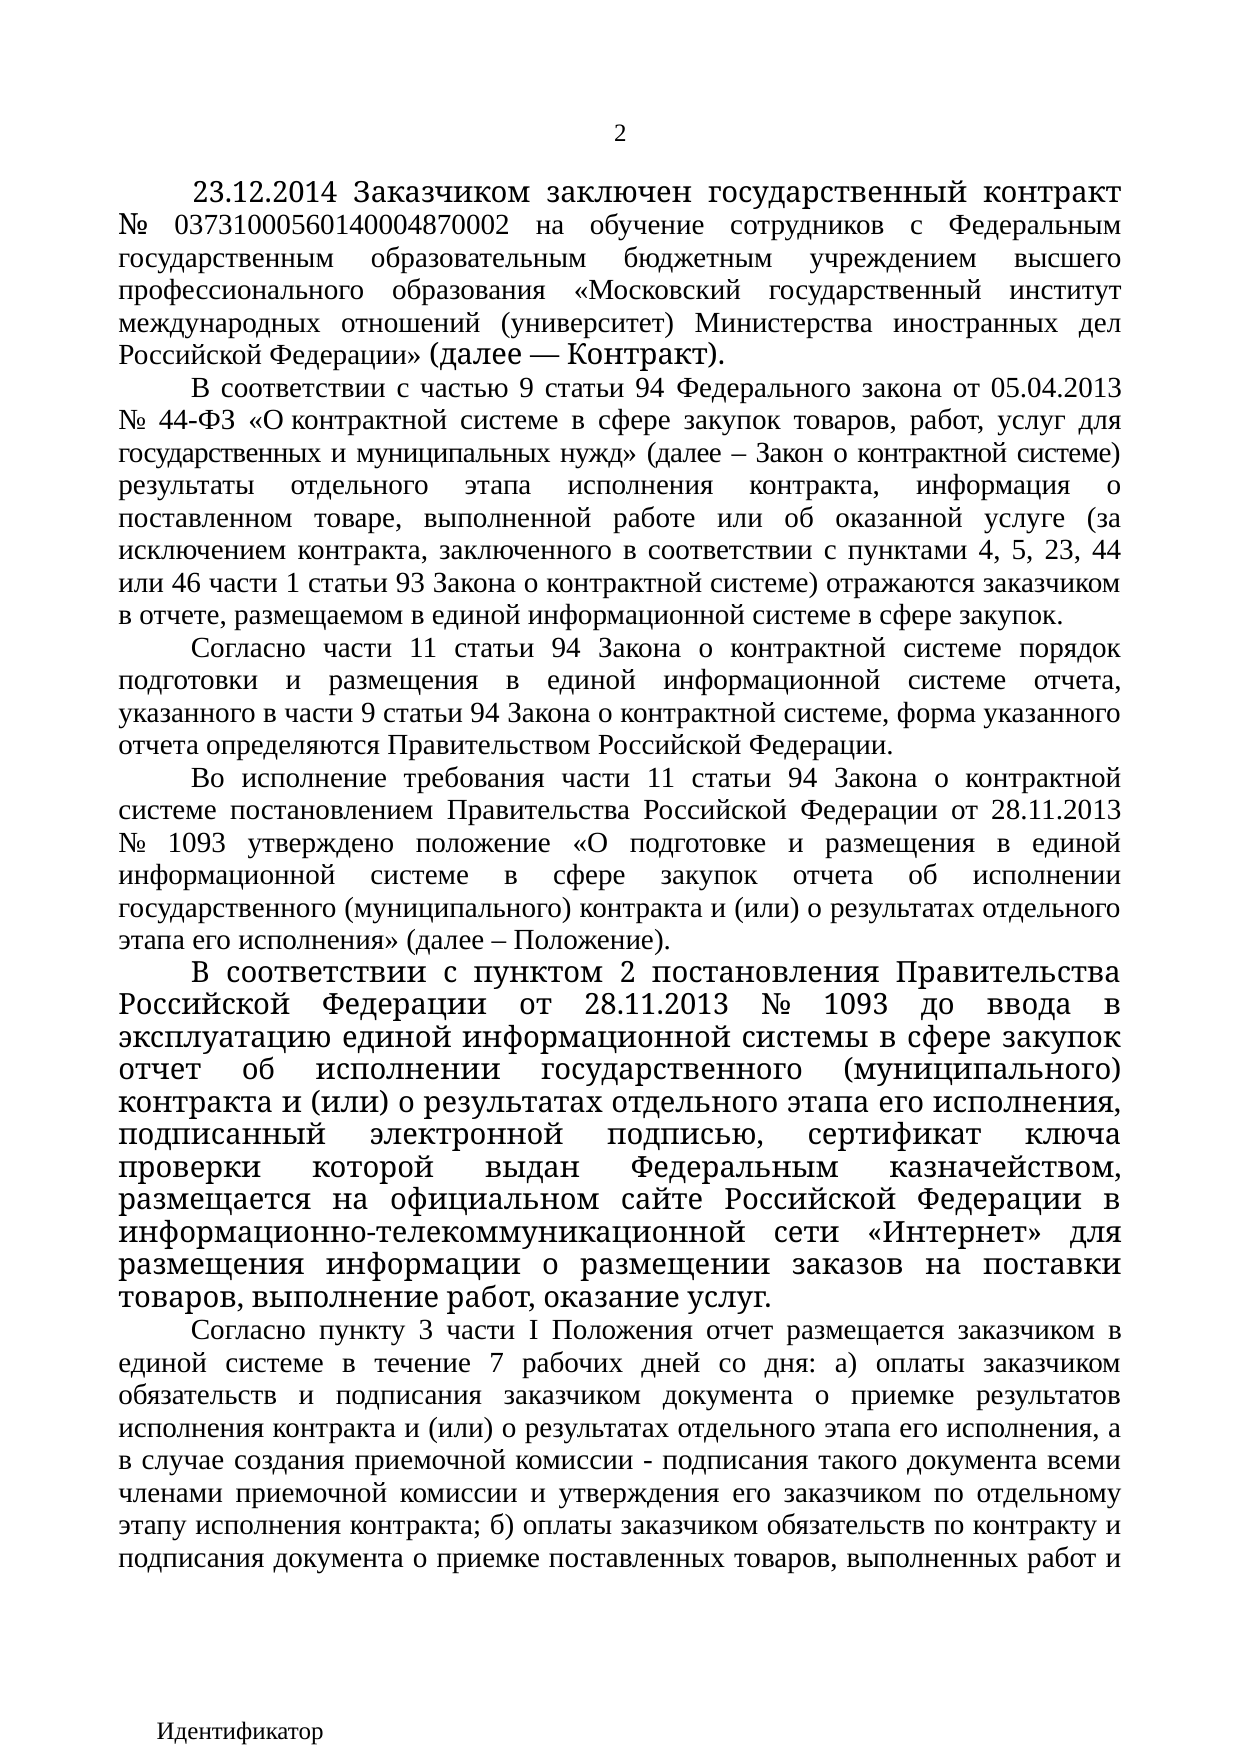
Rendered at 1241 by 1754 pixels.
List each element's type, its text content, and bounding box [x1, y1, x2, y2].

text Согласно части 11 статьи 94 Закона о контрактной системе порядок подготовки и размещения в единой информационной системе отчета, указанного в части 9 статьи 94 Закона о контрактной системе, форма указанного отчета определяются Правительством Российской Федерации. [118, 631, 1122, 761]
text В соответствии с частью 9 статьи 94 Федерального закона от 05.04.2013 № 44-ФЗ «О контрактной системе в сфере закупок товаров, работ, услуг для государственных и муниципальных нужд» (далее – Закон о контрактной системе) результаты отдельного этапа исполнения контракта, информация о поставленном товаре, выполненной работе или об оказанной услуге (за исключением контракта, заключенного в соответствии с пунктами 4, 5, 23, 44 или 46 части 1 статьи 93 Закона о контрактной системе) отражаются заказчиком в отчете, размещаемом в единой информационной системе в сфере закупок. [118, 371, 1122, 631]
text Согласно пункту 3 части I Положения отчет размещается заказчиком в единой системе в течение 7 рабочих дней со дня: а) оплаты заказчиком обязательств и подписания заказчиком документа о приемке результатов исполнения контракта и (или) о результатах отдельного этапа его исполнения, а в случае создания приемочной комиссии - подписания такого документа всеми членами приемочной комиссии и утверждения его заказчиком по отдельному этапу исполнения контракта; б) оплаты заказчиком обязательств по контракту и подписания документа о приемке поставленных товаров, выполненных работ и [118, 1314, 1122, 1574]
text В соответствии с пунктом 2 постановления Правительства Российской Федерации от 28.11.2013 № 1093 до ввода в эксплуатацию единой информационной системы в сфере закупок отчет об исполнении государственного (муниципального) контракта и (или) о результатах отдельного этапа его исполнения, подписанный электронной подписью, сертификат ключа проверки которой выдан Федеральным казначейством, размещается на официальном сайте Российской Федерации в информационно-телекоммуникационной сети «Интернет» для размещения информации о размещении заказов на поставки товаров, выполнение работ, оказание услуг. [118, 956, 1122, 1314]
text Во исполнение требования части 11 статьи 94 Закона о контрактной системе постановлением Правительства Российской Федерации от 28.11.2013 № 1093 утверждено положение «О подготовке и размещения в единой информационной системе в сфере закупок отчета об исполнении государственного (муниципального) контракта и (или) о результатах отдельного этапа его исполнения» (далее – Положение). [118, 761, 1122, 956]
text 23.12.2014 Заказчиком заключен государственный контракт № 03731000560140004870002 на обучение сотрудников с Федеральным государственным образовательным бюджетным учреждением высшего профессионального образования «Московский государственный институт международных отношений (университет) Министерства иностранных дел Российской Федерации» (далее — Контракт). [118, 176, 1122, 371]
